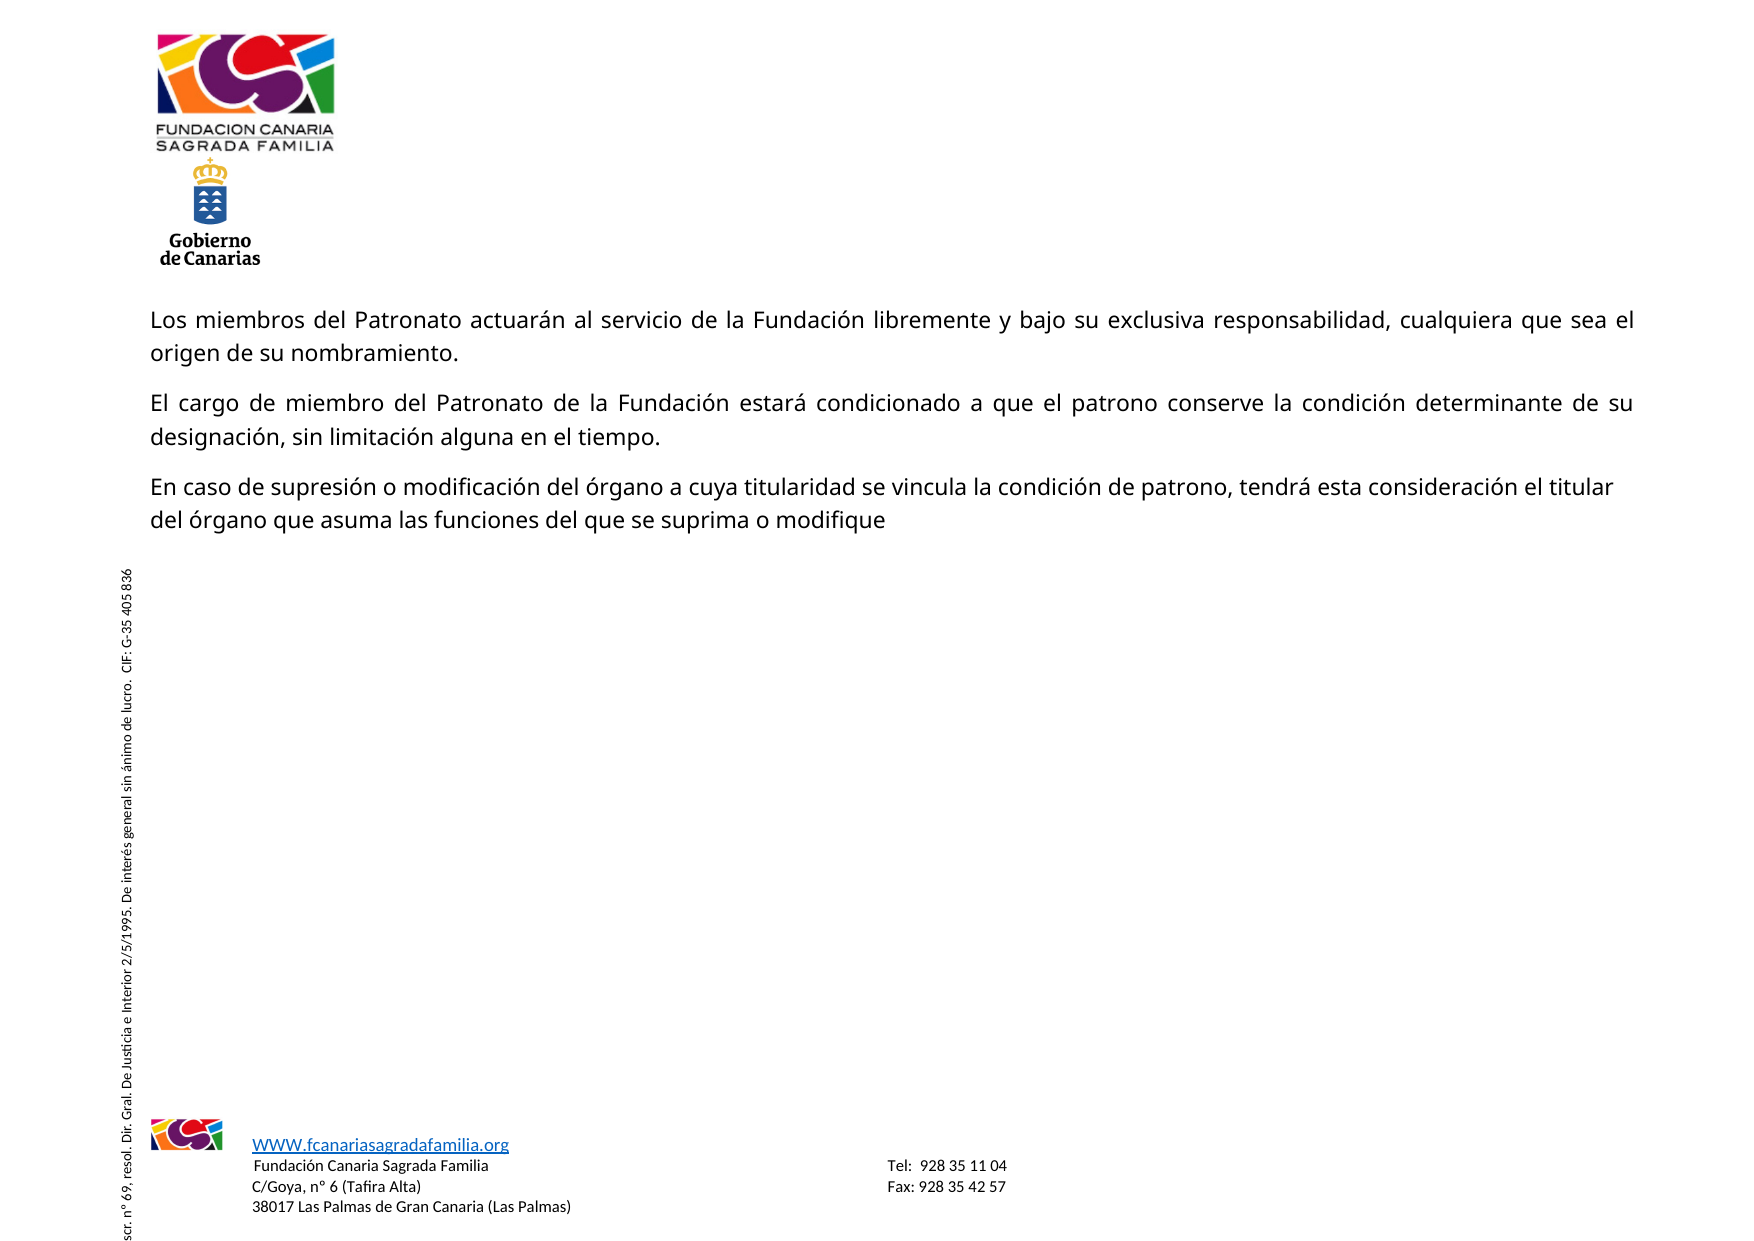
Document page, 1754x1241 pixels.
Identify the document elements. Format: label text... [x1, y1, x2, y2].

text El cargo de miembro del Patronato de la Fundación estará condicionado a que el patrono conserve la condición determinante de su designación, sin limitación alguna en el tiempo. [150, 387, 1636, 452]
picture [150, 29, 339, 270]
picture [150, 1117, 223, 1151]
text Los miembros del Patronato actuarán al servicio de la Fundación libremente y bajo su exclusiva responsabilidad, cualquiera que sea el origen de su nombramiento. [150, 304, 1636, 368]
list En caso de supresión o modificación del órgano a cuya titularidad se vincula la condición de patrono, tendrá esta consideración el titular del órgano que asuma las funciones del que se suprima o modifique [150, 471, 1636, 536]
